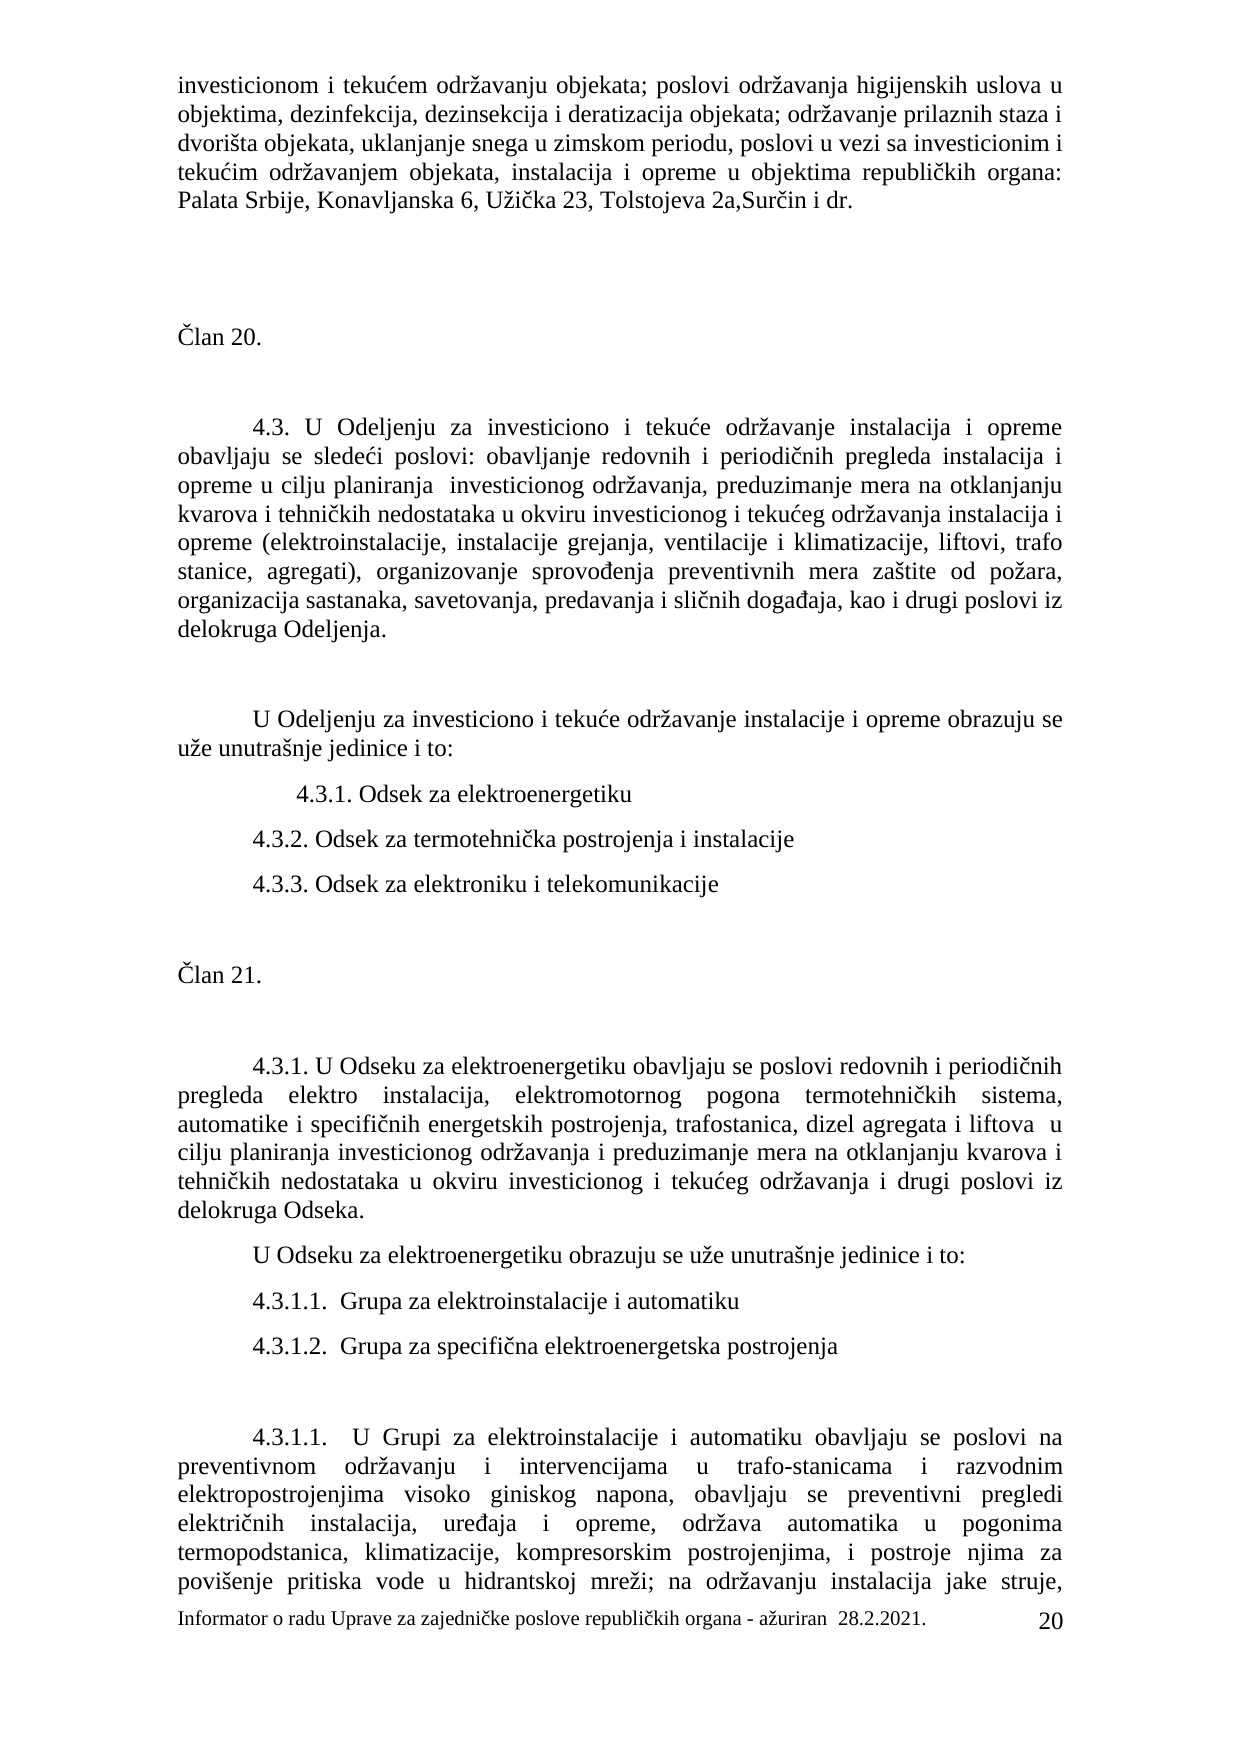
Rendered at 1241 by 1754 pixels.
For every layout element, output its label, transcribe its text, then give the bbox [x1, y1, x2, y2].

text 4.3.1. U Odseku za elektroenergetiku obavljaju se poslovi redovnih i periodičnih pregleda elektro instalacija, elektromotornog pogona termotehničkih sistema, automatike i specifičnih energetskih postrojenja, trafostanica, dizel agregata i liftova u cilju planiranja investicionog održavanja i preduzimanje mera na otklanjanju kvarova i tehničkih nedostataka u okviru investicionog i tekućeg održavanja i drugi poslovi iz delokruga Odseka. [177, 1051, 1063, 1224]
text Član 21. [177, 960, 1063, 989]
text investicionom i tekućem održavanju objekata; poslovi održavanja higijenskih uslova u objektima, dezinfekcija, dezinsekcija i deratizacija objekata; održavanje prilaznih staza i dvorišta objekata, uklanjanje snega u zimskom periodu, poslovi u vezi sa investicionim i tekućim održavanjem objekata, instalacija i opreme u objektima republičkih organa: Palata Srbije, Konavljanska 6, Užička 23, Tolstojeva 2a,Surčin i dr. [177, 70, 1063, 214]
text 4.3.1.2. Grupa za specifična elektroenergetska postrojenja [177, 1331, 1063, 1360]
text 4.3.1.1. Grupa za elektroinstalacije i automatiku [177, 1286, 1063, 1314]
text 4.3.1.1. U Grupi za elektroinstalacije i automatiku obavljaju se poslovi na preventivnom održavanju i intervencijama u trafo-stanicama i razvodnim elektropostrojenjima visoko giniskog napona, obavljaju se preventivni pregledi električnih instalacija, uređaja i opreme, održava automatika u pogonima termopodstanica, klimatizacije, kompresorskim postrojenjima, i postroje njima za povišenje pritiska vode u hidrantskoj mreži; na održavanju instalacija jake struje, [177, 1422, 1063, 1594]
text 4.3.3. Odsek za elektroniku i telekomunikacije [177, 869, 1063, 898]
text U Odseku za elektroenergetiku obrazuju se uže unutrašnje jedinice i to: [177, 1240, 1063, 1269]
text 4.3. U Odeljenju za investiciono i tekuće održavanje instalacija i opreme obavljaju se sledeći poslovi: obavljanje redovnih i periodičnih pregleda instalacija i opreme u cilju planiranja investicionog održavanja, preduzimanje mera na otklanjanju kvarova i tehničkih nedostataka u okviru investicionog i tekućeg održavanja instalacija i opreme (elektroinstalacije, instalacije grejanja, ventilacije i klimatizacije, liftovi, trafo stanice, agregati), organizovanje sprovođenja preventivnih mera zaštite od požara, organizacija sastanaka, savetovanja, predavanja i sličnih događaja, kao i drugi poslovi iz delokruga Odeljenja. [177, 412, 1063, 642]
text 4.3.1. Odsek za elektroenergetiku [177, 779, 1063, 807]
text 4.3.2. Odsek za termotehnička postrojenja i instalacije [177, 824, 1063, 853]
text Član 20. [177, 322, 1063, 350]
text U Odeljenju za investiciono i tekuće održavanje instalacije i opreme obrazuju se uže unutrašnje jedinice i to: [177, 704, 1063, 762]
